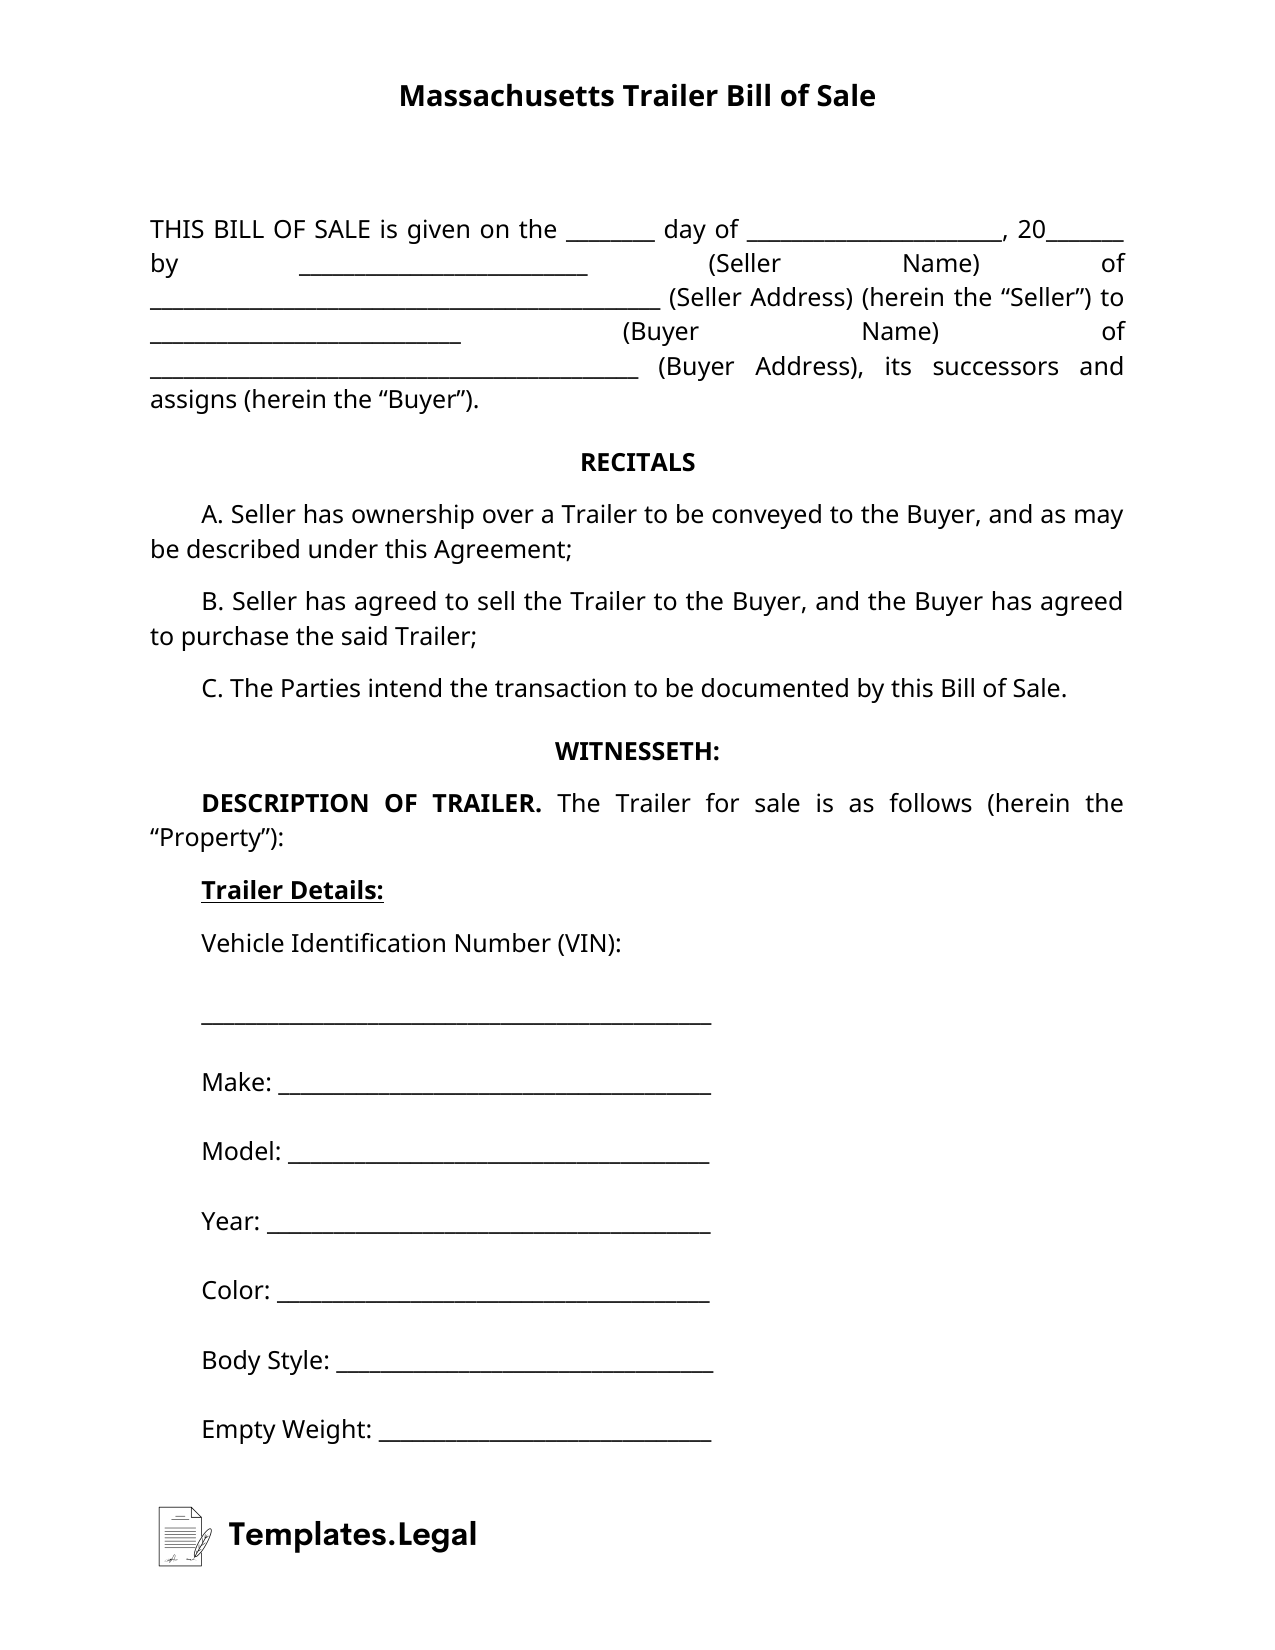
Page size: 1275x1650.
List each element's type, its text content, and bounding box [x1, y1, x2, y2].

text DESCRIPTION OF TRAILER. The Trailer for sale is as follows (herein the “Property”): [150, 786, 1125, 854]
text C. The Parties intend the transaction to be documented by this Bill of Sale. [150, 671, 1125, 705]
text Make: _______________________________________ [150, 1064, 1125, 1099]
text B. Seller has agreed to sell the Trailer to the Buyer, and the Buyer has agreed to purchase the said Trailer; [150, 584, 1125, 652]
text Year: ________________________________________ [150, 1203, 1125, 1238]
text ______________________________________________ [150, 995, 1125, 1029]
text RECITALS [150, 444, 1125, 478]
text Vehicle Identification Number (VIN): [150, 926, 1125, 960]
text WITNESSETH: [150, 733, 1125, 767]
text Body Style: __________________________________ [150, 1342, 1125, 1377]
text Model: ______________________________________ [150, 1134, 1125, 1168]
text Color: _______________________________________ [150, 1273, 1125, 1307]
text Empty Weight: ______________________________ [150, 1412, 1125, 1446]
text Trailer Details: [150, 873, 1125, 907]
text THIS BILL OF SALE is given on the ________ day of _______________________, 20_______ by __________________________ (Seller Name) of ______________________________________________ (Seller Address) (herein the “Seller”) to ____________________________ (Buyer Name) of ____________________________________________ (Buyer Address), its successors and assigns (herein the “Buyer”). [150, 212, 1125, 416]
text A. Seller has ownership over a Trailer to be conveyed to the Buyer, and as may be described under this Agreement; [150, 497, 1125, 565]
text Massachusetts Trailer Bill of Sale [150, 75, 1125, 115]
